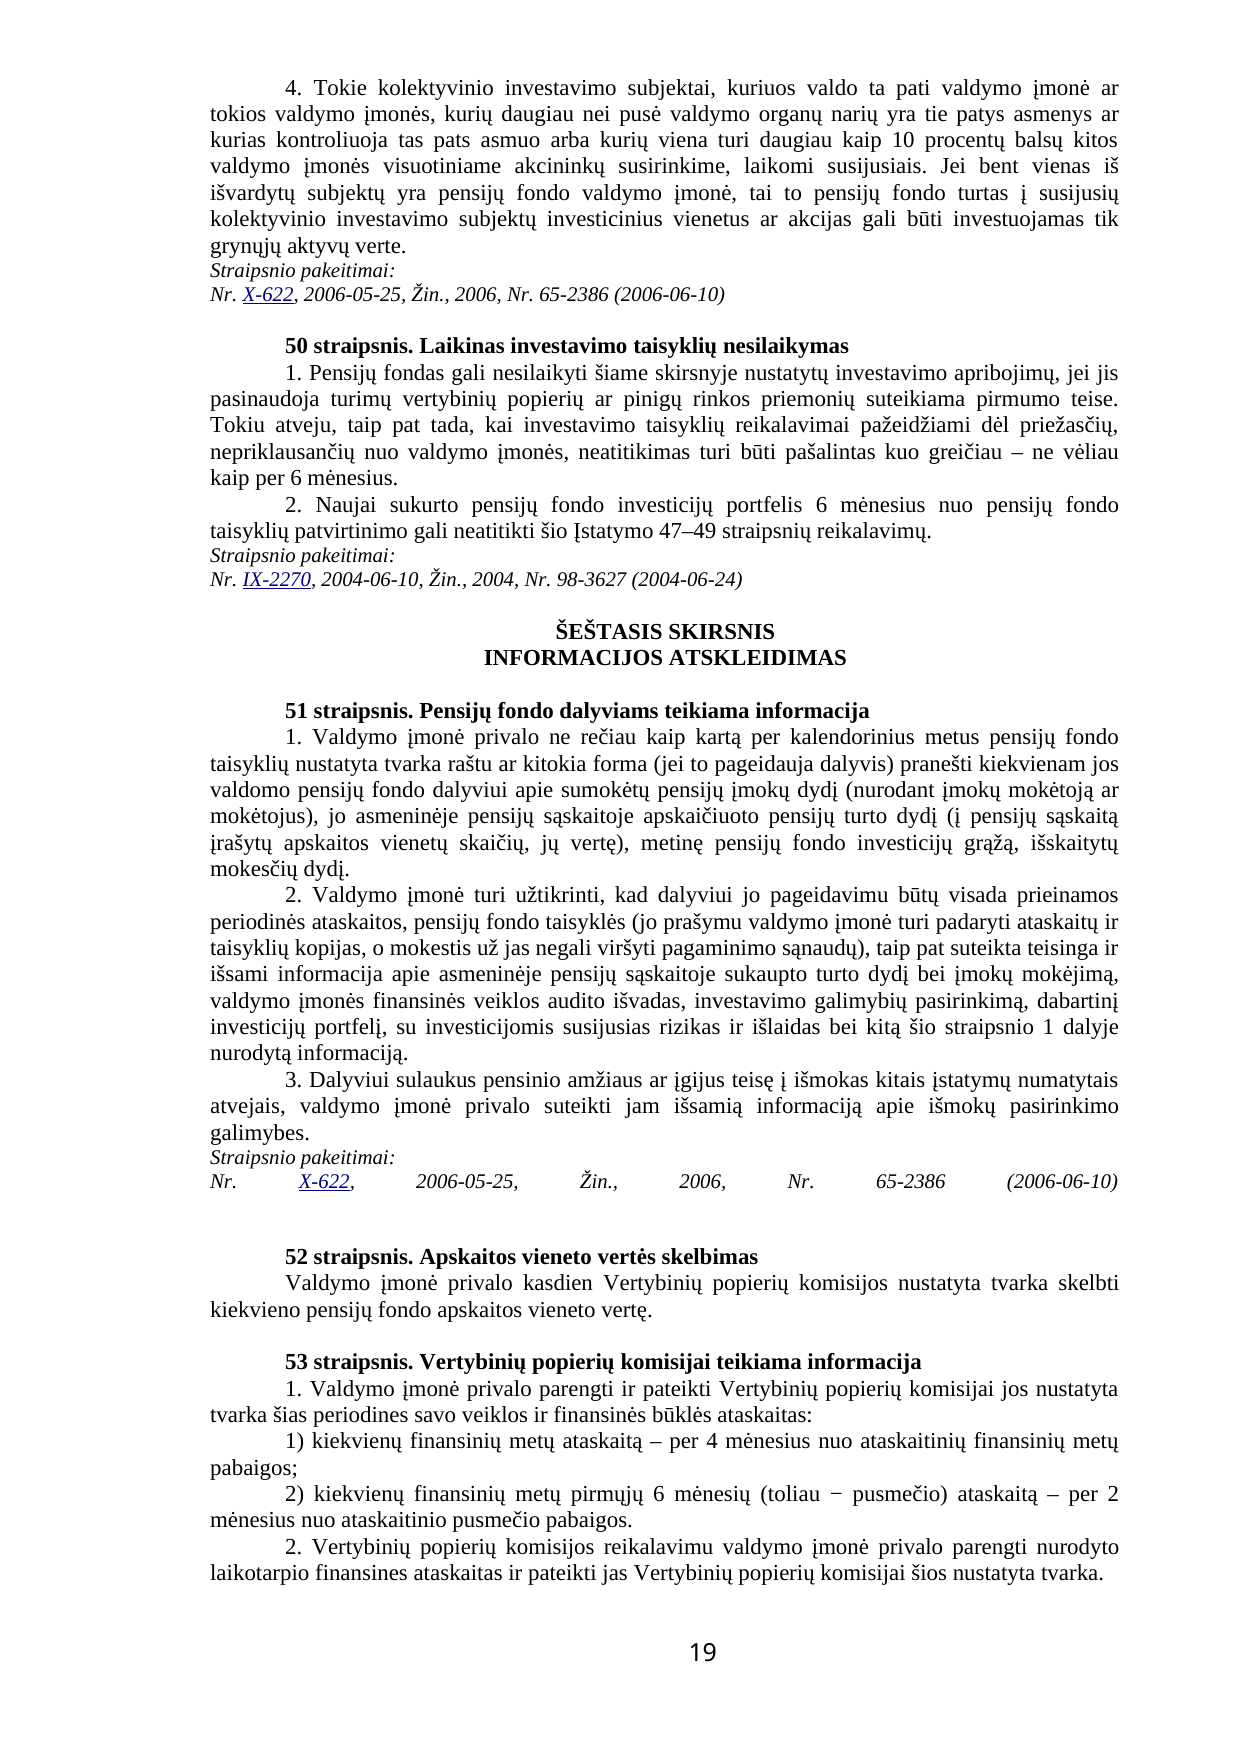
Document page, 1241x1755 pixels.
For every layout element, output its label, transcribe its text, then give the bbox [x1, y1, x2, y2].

text 3. Dalyviui sulaukus pensinio amžiaus ar įgijus teisę į išmokas kitais įstatymų numatytais atvejais, valdymo įmonė privalo suteikti jam išsamią informaciją apie išmokų pasirinkimo galimybes. [210, 1066, 1120, 1145]
text 2. Vertybinių popierių komisijos reikalavimu valdymo įmonė privalo parengti nurodyto laikotarpio finansines ataskaitas ir pateikti jas Vertybinių popierių komisijai šios nustatyta tvarka. [210, 1533, 1120, 1586]
text 1. Valdymo įmonė privalo ne rečiau kaip kartą per kalendorinius metus pensijų fondo taisyklių nustatyta tvarka raštu ar kitokia forma (jei to pageidauja dalyvis) pranešti kiekvienam jos valdomo pensijų fondo dalyviui apie sumokėtų pensijų įmokų dydį (nurodant įmokų mokėtoją ar mokėtojus), jo asmeninėje pensijų sąskaitoje apskaičiuoto pensijų turto dydį (į pensijų sąskaitą įrašytų apskaitos vienetų skaičių, jų vertę), metinę pensijų fondo investicijų grąžą, išskaitytų mokesčių dydį. [210, 723, 1120, 881]
text 1. Pensijų fondas gali nesilaikyti šiame skirsnyje nustatytų investavimo apribojimų, jei jis pasinaudoja turimų vertybinių popierių ar pinigų rinkos priemonių suteikiama pirmumo teise. Tokiu atveju, taip pat tada, kai investavimo taisyklių reikalavimai pažeidžiami dėl priežasčių, nepriklausančių nuo valdymo įmonės, neatitikimas turi būti pašalintas kuo greičiau – ne vėliau kaip per 6 mėnesius. [210, 359, 1120, 491]
text 1) kiekvienų finansinių metų ataskaitą – per 4 mėnesius nuo ataskaitinių finansinių metų pabaigos; [210, 1427, 1120, 1480]
text 2. Valdymo įmonė turi užtikrinti, kad dalyviui jo pageidavimu būtų visada prieinamos periodinės ataskaitos, pensijų fondo taisyklės (jo prašymu valdymo įmonė turi padaryti ataskaitų ir taisyklių kopijas, o mokestis už jas negali viršyti pagaminimo sąnaudų), taip pat suteikta teisinga ir išsami informacija apie asmeninėje pensijų sąskaitoje sukaupto turto dydį bei įmokų mokėjimą, valdymo įmonės finansinės veiklos audito išvadas, investavimo galimybių pasirinkimą, dabartinį investicijų portfelį, su investicijomis susijusias rizikas ir išlaidas bei kitą šio straipsnio 1 dalyje nurodytą informaciją. [210, 881, 1120, 1066]
text Nr. IX-2270, 2004-06-10, Žin., 2004, Nr. 98-3627 (2004-06-24) [210, 567, 1120, 591]
text 4. Tokie kolektyvinio investavimo subjektai, kuriuos valdo ta pati valdymo įmonė ar tokios valdymo įmonės, kurių daugiau nei pusė valdymo organų narių yra tie patys asmenys ar kurias kontroliuoja tas pats asmuo arba kurių viena turi daugiau kaip 10 procentų balsų kitos valdymo įmonės visuotiniame akcininkų susirinkime, laikomi susijusiais. Jei bent vienas iš išvardytų subjektų yra pensijų fondo valdymo įmonė, tai to pensijų fondo turtas į susijusių kolektyvinio investavimo subjektų investicinius vienetus ar akcijas gali būti investuojamas tik grynųjų aktyvų verte. [210, 73, 1120, 258]
text 52 straipsnis. Apskaitos vieneto vertės skelbimas [210, 1243, 1120, 1269]
text Nr. X-622, 2006-05-25, Žin., 2006, Nr. 65-2386 (2006-06-10) [210, 282, 1120, 306]
text 2. Naujai sukurto pensijų fondo investicijų portfelis 6 mėnesius nuo pensijų fondo taisyklių patvirtinimo gali neatitikti šio Įstatymo 47–49 straipsnių reikalavimų. [210, 491, 1120, 543]
text 1. Valdymo įmonė privalo parengti ir pateikti Vertybinių popierių komisijai jos nustatyta tvarka šias periodines savo veiklos ir finansinės būklės ataskaitas: [210, 1375, 1120, 1427]
text 51 straipsnis. Pensijų fondo dalyviams teikiama informacija [210, 697, 1120, 723]
text Valdymo įmonė privalo kasdien Vertybinių popierių komisijos nustatyta tvarka skelbti kiekvieno pensijų fondo apskaitos vieneto vertę. [210, 1269, 1120, 1322]
text ŠEŠTASIS SKIRSNIS [210, 618, 1120, 644]
text Straipsnio pakeitimai: [210, 1145, 1120, 1169]
text Straipsnio pakeitimai: [210, 258, 1120, 282]
text 50 straipsnis. Laikinas investavimo taisyklių nesilaikymas [210, 332, 1120, 359]
text Straipsnio pakeitimai: [210, 543, 1120, 567]
text Nr. X-622, 2006-05-25, Žin., 2006, Nr. 65-2386 (2006-06-10) [210, 1169, 1120, 1217]
text 53 straipsnis. Vertybinių popierių komisijai teikiama informacija [210, 1348, 1120, 1375]
text 2) kiekvienų finansinių metų pirmųjų 6 mėnesių (toliau − pusmečio) ataskaitą – per 2 mėnesius nuo ataskaitinio pusmečio pabaigos. [210, 1480, 1120, 1533]
text INFORMACIJOS ATSKLEIDIMAS [210, 644, 1120, 671]
